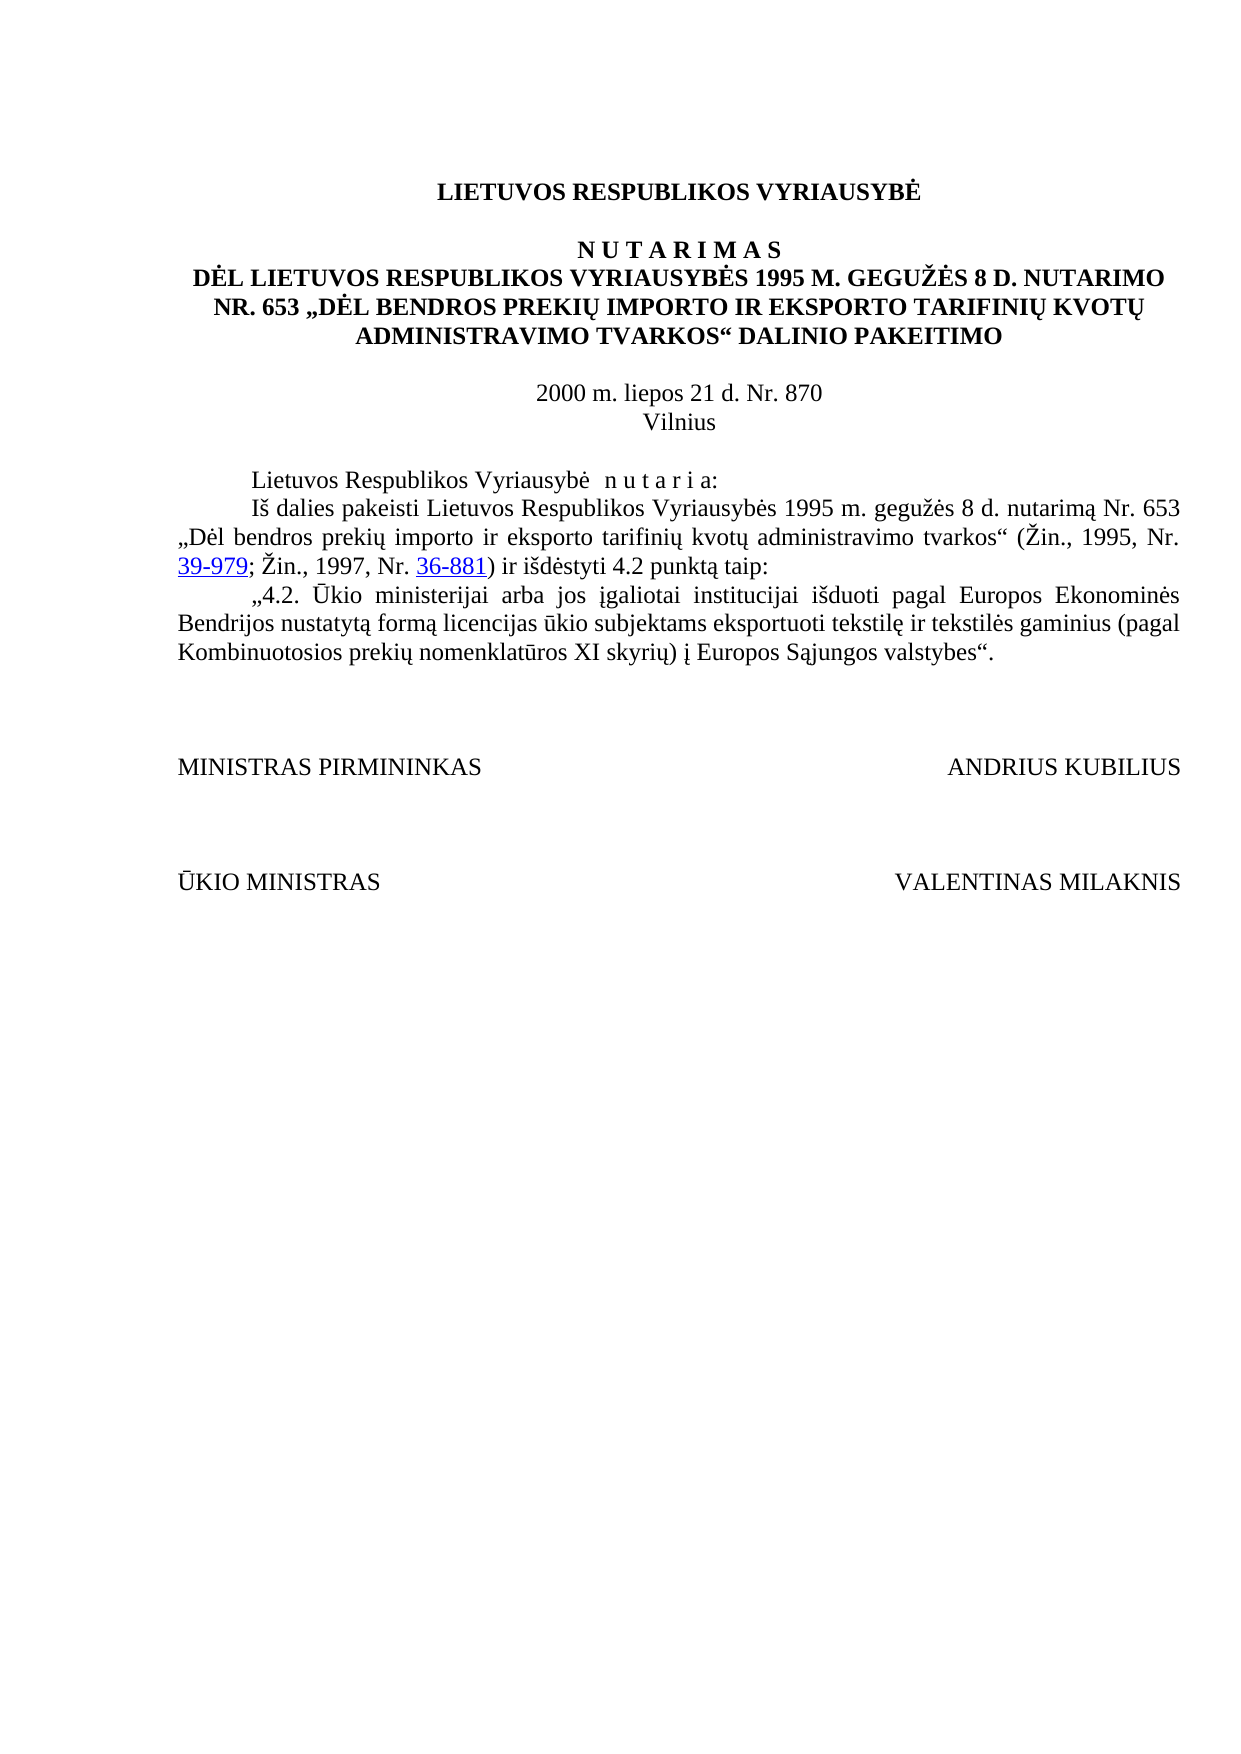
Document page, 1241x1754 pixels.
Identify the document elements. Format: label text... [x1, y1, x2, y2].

text Vilnius [177, 407, 1181, 436]
text ŪKIO MINISTRAS VALENTINAS MILAKNIS [177, 867, 1181, 896]
text Lietuvos Respublikos Vyriausybė nutaria: [177, 465, 1181, 493]
text Iš dalies pakeisti Lietuvos Respublikos Vyriausybės 1995 m. gegužės 8 d. nutarimą Nr. 653 „Dėl bendros prekių importo ir eksporto tarifinių kvotų administravimo tvarkos“ (Žin., 1995, Nr. 39-979; Žin., 1997, Nr. 36-881) ir išdėstyti 4.2 punktą taip: [177, 493, 1181, 580]
text DĖL LIETUVOS RESPUBLIKOS VYRIAUSYBĖS 1995 M. GEGUŽĖS 8 D. NUTARIMO NR. 653 „DĖL BENDROS PREKIŲ IMPORTO IR EKSPORTO TARIFINIŲ KVOTŲ ADMINISTRAVIMO TVARKOS“ DALINIO PAKEITIMO [177, 263, 1181, 350]
text „4.2. Ūkio ministerijai arba jos įgaliotai institucijai išduoti pagal Europos Ekonominės Bendrijos nustatytą formą licencijas ūkio subjektams eksportuoti tekstilę ir tekstilės gaminius (pagal Kombinuotosios prekių nomenklatūros XI skyrių) į Europos Sąjungos valstybes“. [177, 580, 1181, 666]
text N U T A R I M A S [177, 235, 1181, 263]
text LIETUVOS RESPUBLIKOS VYRIAUSYBĖ [177, 177, 1181, 206]
text MINISTRAS PIRMININKAS ANDRIUS KUBILIUS [177, 752, 1181, 781]
text 2000 m. liepos 21 d. Nr. 870 [177, 378, 1181, 407]
